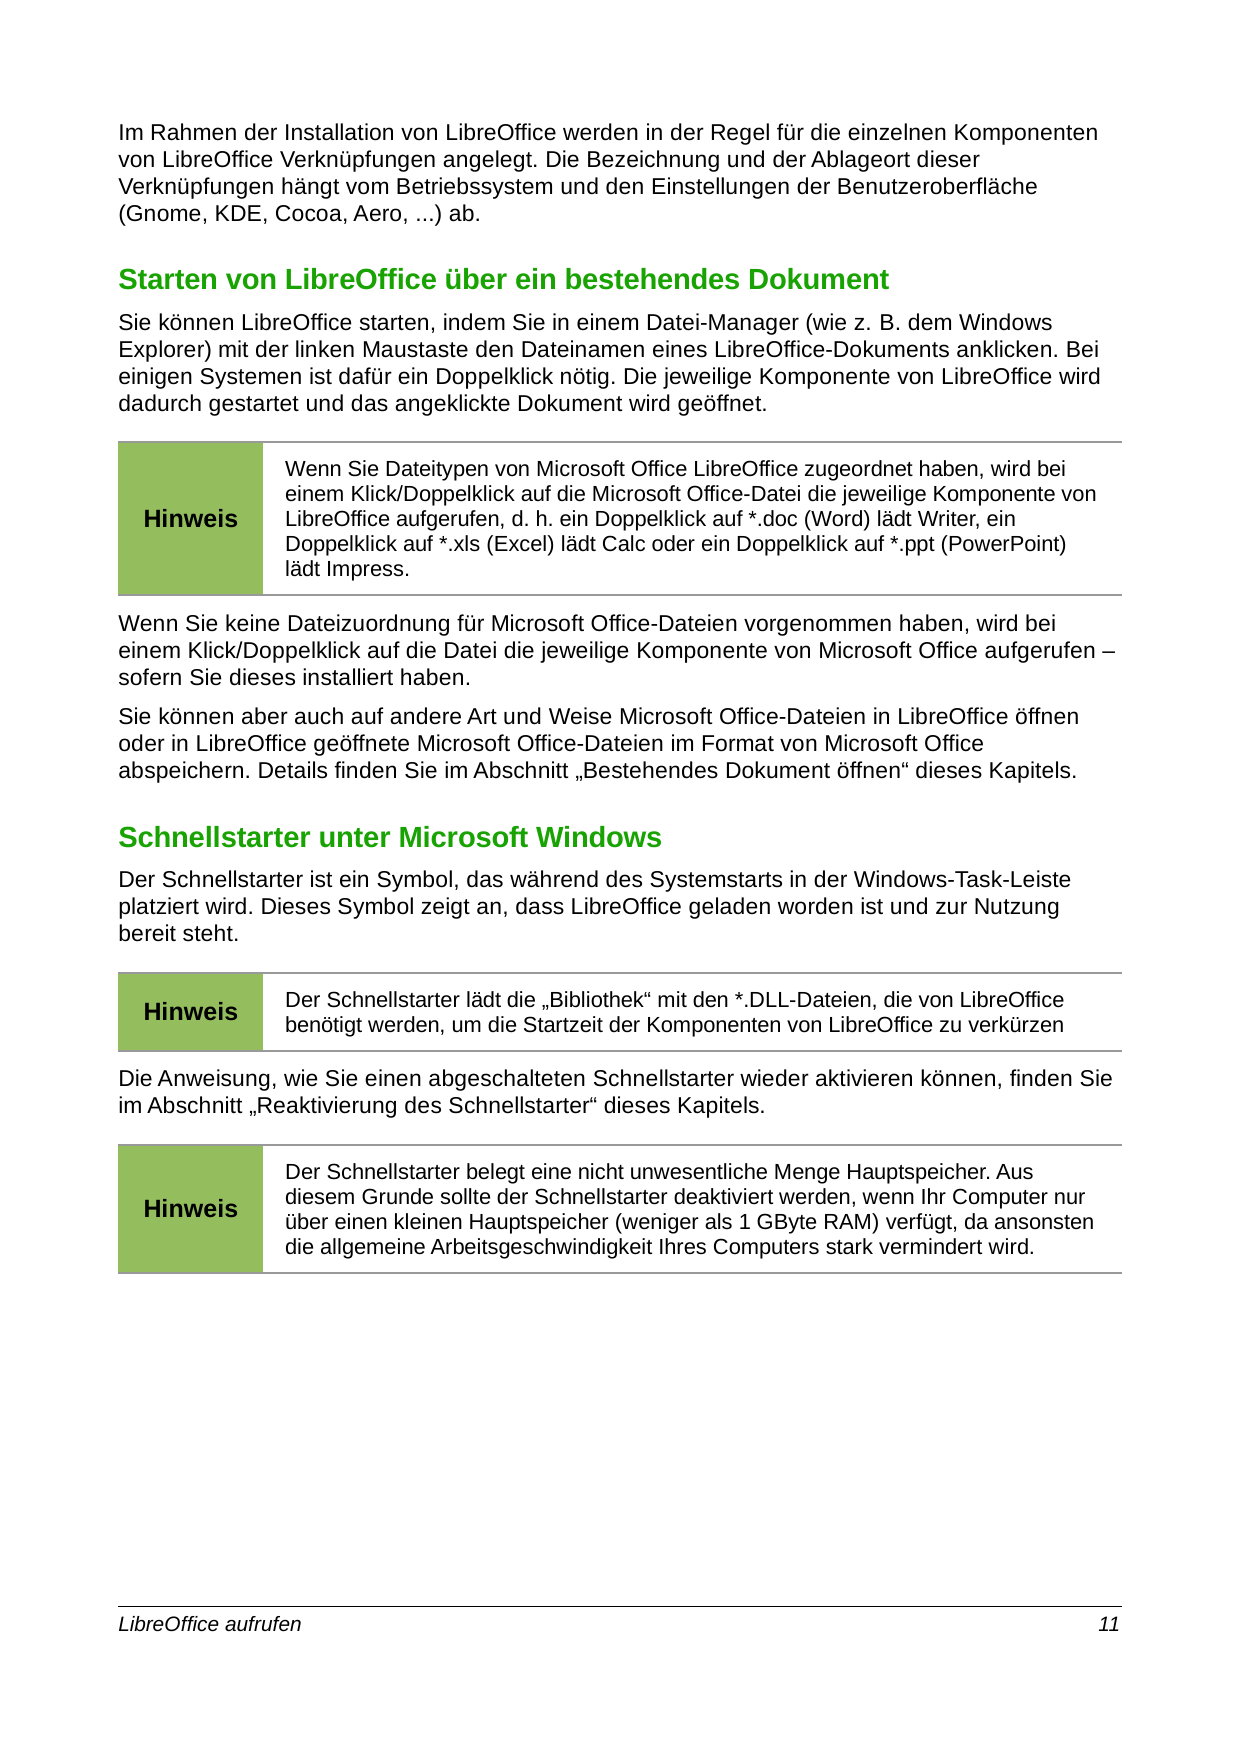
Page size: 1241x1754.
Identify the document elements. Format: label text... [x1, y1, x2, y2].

table_header Hinweis [118, 974, 263, 1050]
subtitle Schnellstarter unter Microsoft Windows [118, 819, 1122, 853]
text Sie können aber auch auf andere Art und Weise Microsoft Office-Dateien in LibreOffice öffnen oder in LibreOffice geöffnete Microsoft Office-Dateien im Format von Microsoft Office abspeichern. Details finden Sie im Abschnitt „Bestehendes Dokument öffnen“ dieses Kapitels. [118, 703, 1122, 784]
text Die Anweisung, wie Sie einen abgeschalteten Schnellstarter wieder aktivieren können, finden Sie im Abschnitt „Reaktivierung des Schnellstarter“ dieses Kapitels. [118, 1064, 1122, 1118]
table_header Hinweis [118, 443, 263, 594]
subtitle Starten von LibreOffice über ein bestehendes Dokument [118, 262, 1122, 296]
table_header Hinweis [118, 1146, 263, 1272]
text Wenn Sie keine Dateizuordnung für Microsoft Office-Dateien vorgenommen haben, wird bei einem Klick/Doppelklick auf die Datei die jeweilige Komponente von Microsoft Office aufgerufen – sofern Sie dieses installiert haben. [118, 609, 1122, 690]
text Der Schnellstarter ist ein Symbol, das während des Systemstarts in der Windows-Task-Leiste platziert wird. Dieses Symbol zeigt an, dass LibreOffice geladen worden ist und zur Nutzung bereit steht. [118, 865, 1122, 947]
table_header Der Schnellstarter belegt eine nicht unwesentliche Menge Hauptspeicher. Aus diesem Grunde sollte der Schnellstarter deaktiviert werden, wenn Ihr Computer nur über einen kleinen Hauptspeicher (weniger als 1 GByte RAM) verfügt, da ansonsten die allgemeine Arbeitsgeschwindigkeit Ihres Computers stark vermindert wird. [264, 1146, 1122, 1272]
table_header Wenn Sie Dateitypen von Microsoft Office LibreOffice zugeordnet haben, wird bei einem Klick/Doppelklick auf die Microsoft Office-Datei die jeweilige Komponente von LibreOffice aufgerufen, d. h. ein Doppelklick auf *.doc (Word) lädt Writer, ein Doppelklick auf *.xls (Excel) lädt Calc oder ein Doppelklick auf *.ppt (PowerPoint) lädt Impress. [264, 443, 1122, 594]
text Sie können LibreOffice starten, indem Sie in einem Datei-Manager (wie z. B. dem Windows Explorer) mit der linken Maustaste den Dateinamen eines LibreOffice-Dokuments anklicken. Bei einigen Systemen ist dafür ein Doppelklick nötig. Die jeweilige Komponente von LibreOffice wird dadurch gestartet und das angeklickte Dokument wird geöffnet. [118, 308, 1122, 416]
text Im Rahmen der Installation von LibreOffice werden in der Regel für die einzelnen Komponenten von LibreOffice Verknüpfungen angelegt. Die Bezeichnung und der Ablageort dieser Verknüpfungen hängt vom Betriebssystem und den Einstellungen der Benutzeroberfläche (Gnome, KDE, Cocoa, Aero, ...) ab. [118, 118, 1122, 226]
table_header Der Schnellstarter lädt die „Bibliothek“ mit den *.DLL-Dateien, die von LibreOffice benötigt werden, um die Startzeit der Komponenten von LibreOffice zu verkürzen [264, 974, 1122, 1050]
